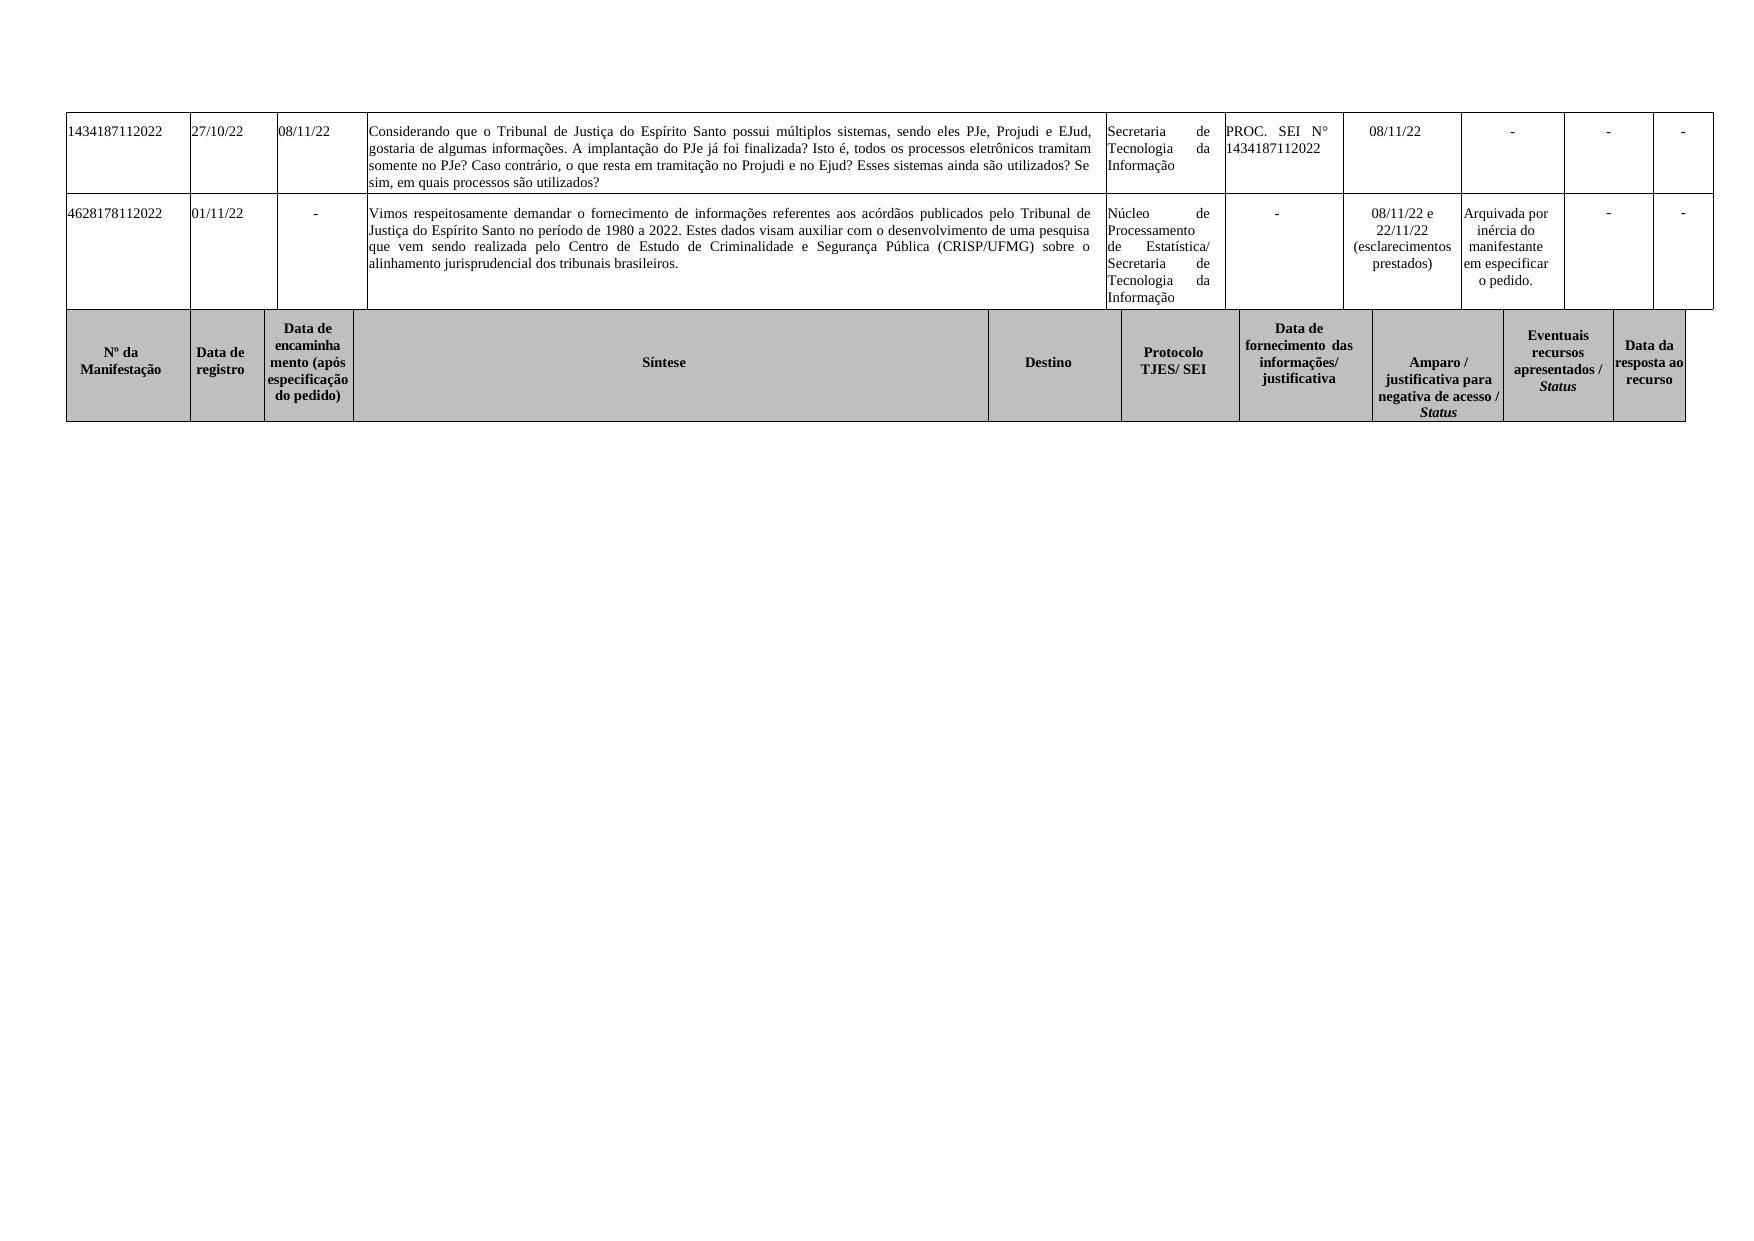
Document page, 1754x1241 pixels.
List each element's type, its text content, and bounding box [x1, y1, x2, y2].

table_cell - [1654, 113, 1713, 193]
table_cell Vimos respeitosamente demandar o fornecimento de informações referentes aos acórdãos publicados pelo Tribunal de Justiça do Espírito Santo no período de 1980 a 2022. Estes dados visam auxiliar com o desenvolvimento de uma pesquisa que vem sendo realizada pelo Centro de Estudo de Criminalidade e Segurança Pública (CRISP/UFMG) sobre o alinhamento jurisprudencial dos tribunais brasileiros. [368, 194, 1106, 309]
table_cell Data da resposta ao recurso [1614, 310, 1685, 421]
table_cell - [1565, 194, 1653, 309]
table_cell 08/11/22 [1344, 113, 1461, 193]
table_cell 27/10/22 [191, 113, 277, 193]
table_cell [1686, 310, 1713, 421]
table_cell - [1226, 194, 1343, 309]
table_cell Protocolo TJES/ SEI [1122, 310, 1239, 421]
table_cell Considerando que o Tribunal de Justiça do Espírito Santo possui múltiplos sistemas, sendo eles PJe, Projudi e EJud, gostaria de algumas informações. A implantação do PJe já foi finalizada? Isto é, todos os processos eletrônicos tramitam somente no PJe? Caso contrário, o que resta em tramitação no Projudi e no Ejud? Esses sistemas ainda são utilizados? Se sim, em quais processos são utilizados? [368, 113, 1106, 193]
table_cell - [1462, 113, 1564, 193]
table_cell Nº da Manifestação [67, 310, 190, 421]
table_cell Data de encaminha mento (após especificação do pedido) [265, 310, 353, 421]
table_cell 1434187112022 [67, 113, 190, 193]
table_cell - [278, 194, 367, 309]
table_cell Secretaria de Tecnologia da Informação [1107, 113, 1225, 193]
table_cell 4628178112022 [67, 194, 190, 309]
table_cell 08/11/22 e 22/11/22 (esclarecimentos prestados) [1344, 194, 1461, 309]
table_cell 08/11/22 [278, 113, 367, 193]
table_cell Arquivada por inércia do manifestante em especificar o pedido. [1462, 194, 1564, 309]
table_cell Data de registro [191, 310, 264, 421]
table_cell 01/11/22 [191, 194, 277, 309]
table_cell Eventuais recursos apresentados / Status [1504, 310, 1613, 421]
table_cell - [1654, 194, 1713, 309]
table_cell Núcleo de Processamento de Estatística/ Secretaria de Tecnologia da Informação [1107, 194, 1225, 309]
table_cell Amparo / justificativa para negativa de acesso / Status [1373, 310, 1503, 421]
table_cell PROC. SEI N° 1434187112022 [1226, 113, 1343, 193]
table_cell Data de fornecimento das informações/ justificativa [1240, 310, 1372, 421]
table_cell Síntese [354, 310, 988, 421]
table_cell Destino [989, 310, 1121, 421]
table_cell - [1565, 113, 1653, 193]
